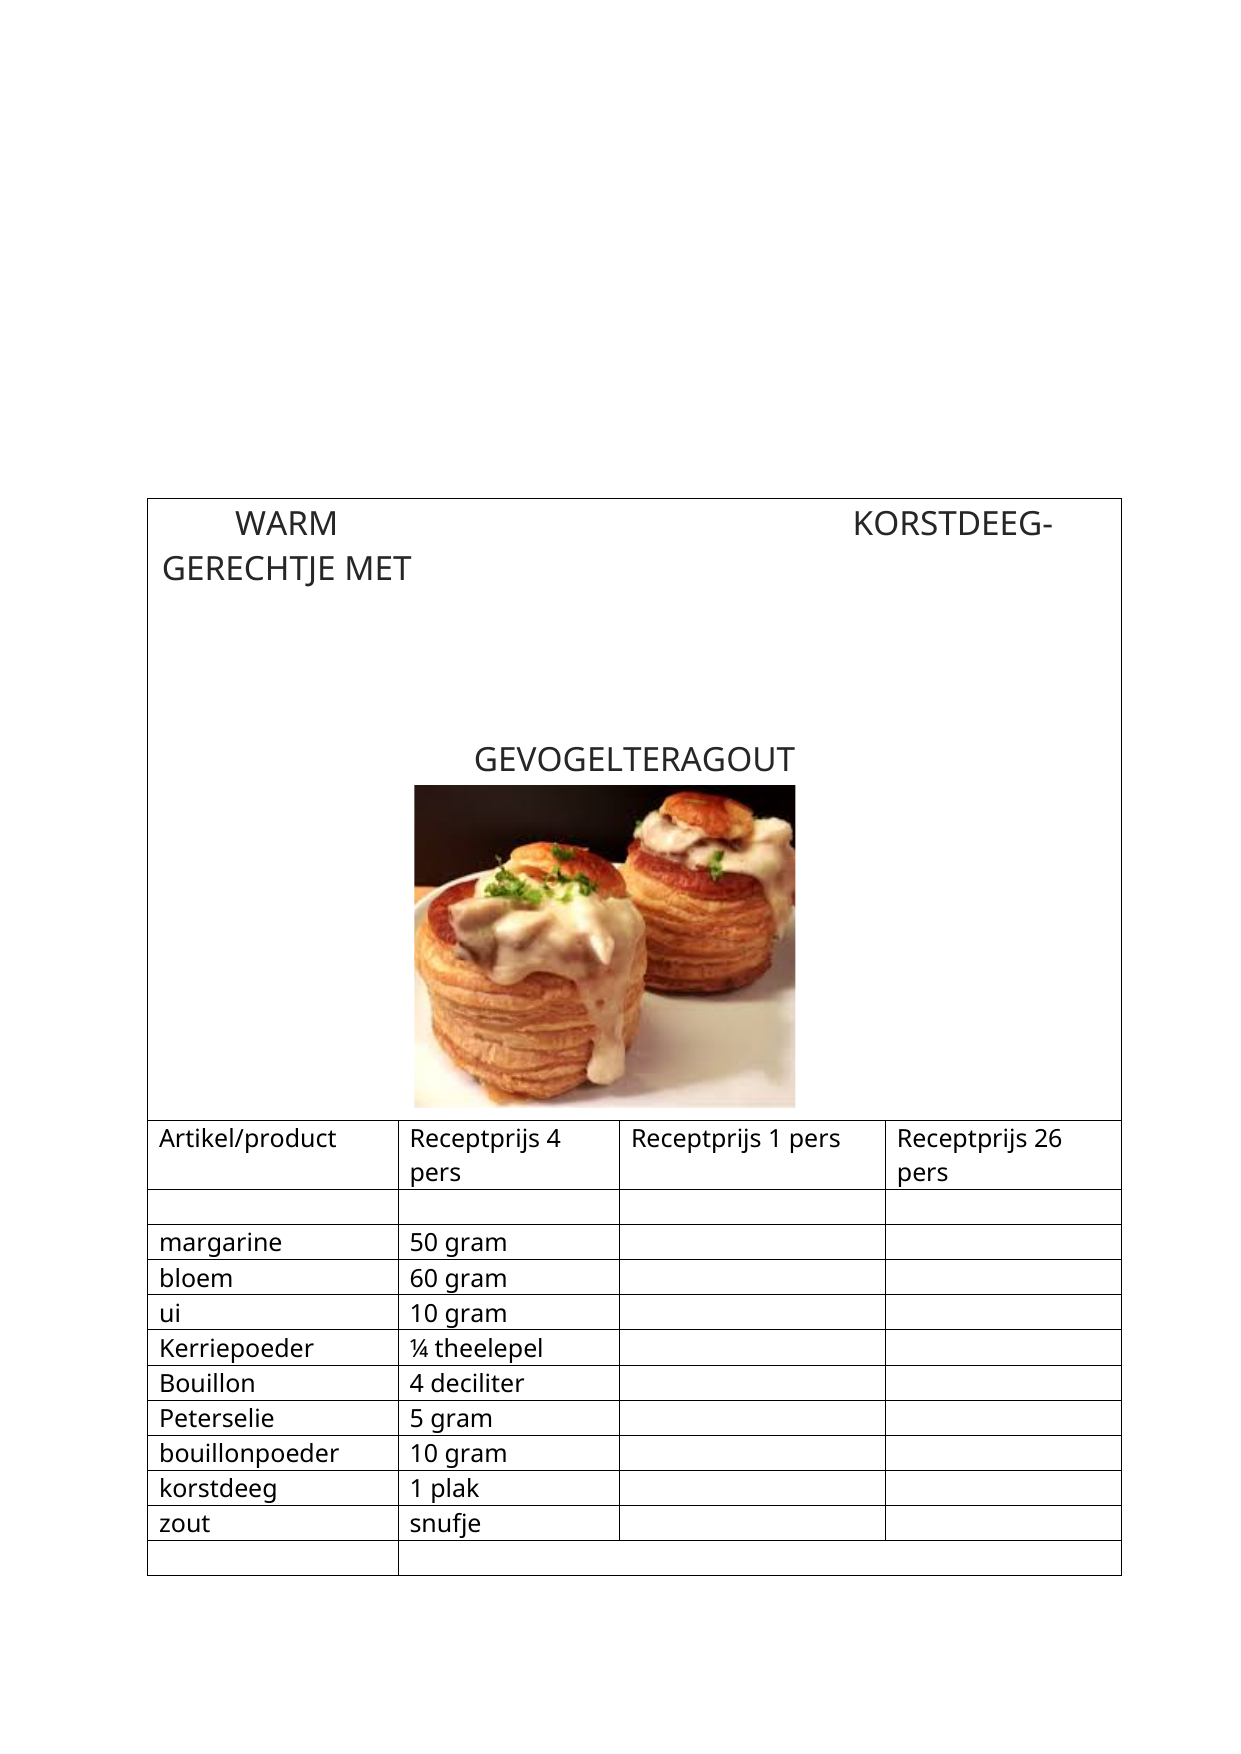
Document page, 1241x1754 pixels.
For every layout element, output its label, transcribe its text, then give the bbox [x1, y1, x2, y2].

table_cell [399, 1190, 619, 1224]
table_cell [886, 1506, 1121, 1540]
table_cell 1 plak [399, 1471, 619, 1505]
table_cell Receptprijs 4 pers [399, 1121, 619, 1189]
table_cell [620, 1190, 885, 1224]
table_cell [620, 1436, 885, 1470]
table_cell Receptprijs 26 pers [886, 1121, 1121, 1189]
table_cell [399, 1541, 1121, 1575]
table_cell [620, 1401, 885, 1435]
table_cell korstdeeg [148, 1471, 398, 1505]
table_cell [148, 1190, 398, 1224]
table_cell Artikel/product [148, 1121, 398, 1189]
table_cell ¼ theelepel [399, 1330, 619, 1364]
table_cell [886, 1190, 1121, 1224]
table_header WARM KORSTDEEG-GERECHTJE MET GEVOGELTERAGOUT [148, 499, 1121, 1120]
table_cell [886, 1295, 1121, 1329]
table_cell [620, 1366, 885, 1399]
table_cell 10 gram [399, 1295, 619, 1329]
table_cell 60 gram [399, 1260, 619, 1294]
table_cell snufje [399, 1506, 619, 1540]
table_cell [620, 1471, 885, 1505]
table_cell [886, 1366, 1121, 1399]
table_cell ui [148, 1295, 398, 1329]
table_cell margarine [148, 1225, 398, 1259]
table_cell [886, 1225, 1121, 1259]
table_cell 50 gram [399, 1225, 619, 1259]
table_cell [620, 1260, 885, 1294]
table_cell [148, 1541, 398, 1575]
table_cell 5 gram [399, 1401, 619, 1435]
table_cell 4 deciliter [399, 1366, 619, 1399]
table_cell bouillonpoeder [148, 1436, 398, 1470]
table_cell [886, 1401, 1121, 1435]
table_cell [886, 1436, 1121, 1470]
table_cell [620, 1225, 885, 1259]
table_cell [620, 1295, 885, 1329]
table_cell zout [148, 1506, 398, 1540]
table_cell [620, 1330, 885, 1364]
table_cell Receptprijs 1 pers [620, 1121, 885, 1189]
table_cell bloem [148, 1260, 398, 1294]
table_cell Peterselie [148, 1401, 398, 1435]
table_cell Bouillon [148, 1366, 398, 1399]
table_cell [886, 1330, 1121, 1364]
table_cell Kerriepoeder [148, 1330, 398, 1364]
table_cell [886, 1260, 1121, 1294]
table_cell 10 gram [399, 1436, 619, 1470]
table_cell [620, 1506, 885, 1540]
table_cell [886, 1471, 1121, 1505]
